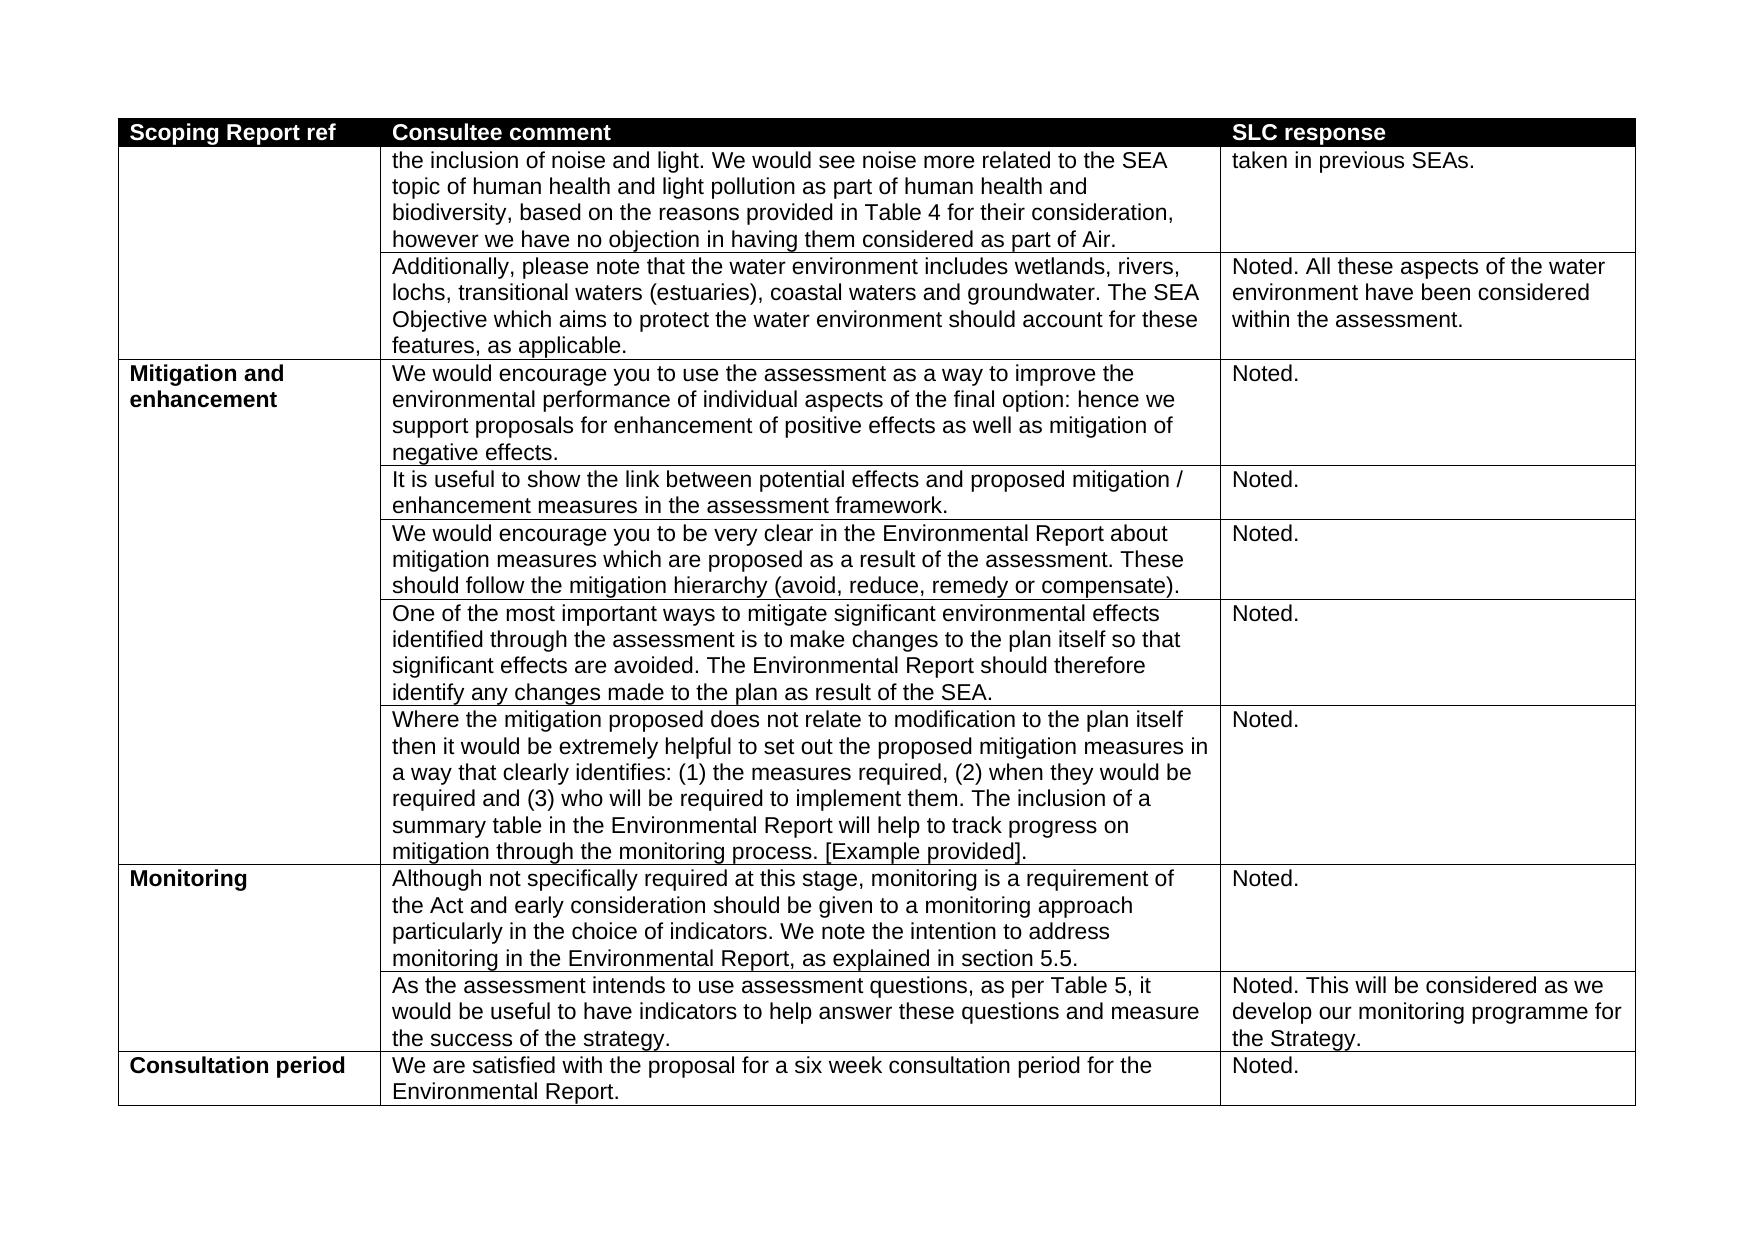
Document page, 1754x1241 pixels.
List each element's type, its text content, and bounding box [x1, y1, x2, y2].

table_cell taken in previous SEAs. [1221, 147, 1635, 252]
table_cell Noted. [1221, 466, 1635, 519]
table_cell the inclusion of noise and light. We would see noise more related to the SEA topic of human health and light pollution as part of human health and biodiversity, based on the reasons provided in Table 4 for their consideration, however we have no objection in having them considered as part of Air. [381, 147, 1220, 252]
table_cell We would encourage you to be very clear in the Environmental Report about mitigation measures which are proposed as a result of the assessment. These should follow the mitigation hierarchy (avoid, reduce, remedy or compensate). [381, 520, 1220, 599]
table_cell Noted. [1221, 360, 1635, 465]
table_header Consultee comment [381, 119, 1220, 146]
table_cell Where the mitigation proposed does not relate to modification to the plan itself then it would be extremely helpful to set out the proposed mitigation measures in a way that clearly identifies: (1) the measures required, (2) when they would be required and (3) who will be required to implement them. The inclusion of a summary table in the Environmental Report will help to track progress on mitigation through the monitoring process. [Example provided]. [381, 706, 1220, 864]
table_cell Although not specifically required at this stage, monitoring is a requirement of the Act and early consideration should be given to a monitoring approach particularly in the choice of indicators. We note the intention to address monitoring in the Environmental Report, as explained in section 5.5. [381, 865, 1220, 971]
table_cell It is useful to show the link between potential effects and proposed mitigation / enhancement measures in the assessment framework. [381, 466, 1220, 519]
table_cell Mitigation and enhancement [119, 360, 380, 864]
table_cell [119, 147, 380, 358]
table_cell Noted. All these aspects of the water environment have been considered within the assessment. [1221, 253, 1635, 358]
table_cell We are satisfied with the proposal for a six week consultation period for the Environmental Report. [381, 1052, 1220, 1105]
table_cell Consultation period [119, 1052, 380, 1105]
table_cell Monitoring [119, 865, 380, 1051]
table_cell Noted. [1221, 865, 1635, 971]
table_cell We would encourage you to use the assessment as a way to improve the environmental performance of individual aspects of the final option: hence we support proposals for enhancement of positive effects as well as mitigation of negative effects. [381, 360, 1220, 465]
table_cell Noted. [1221, 706, 1635, 864]
table_cell Additionally, please note that the water environment includes wetlands, rivers, lochs, transitional waters (estuaries), coastal waters and groundwater. The SEA Objective which aims to protect the water environment should account for these features, as applicable. [381, 253, 1220, 358]
table_cell Noted. This will be considered as we develop our monitoring programme for the Strategy. [1221, 972, 1635, 1051]
table_cell As the assessment intends to use assessment questions, as per Table 5, it would be useful to have indicators to help answer these questions and measure the success of the strategy. [381, 972, 1220, 1051]
table_cell Noted. [1221, 520, 1635, 599]
table_cell One of the most important ways to mitigate significant environmental effects identified through the assessment is to make changes to the plan itself so that significant effects are avoided. The Environmental Report should therefore identify any changes made to the plan as result of the SEA. [381, 600, 1220, 705]
table_header SLC response [1221, 119, 1635, 146]
table_cell Noted. [1221, 1052, 1635, 1105]
table_header Scoping Report ref [119, 119, 380, 146]
table_cell Noted. [1221, 600, 1635, 705]
